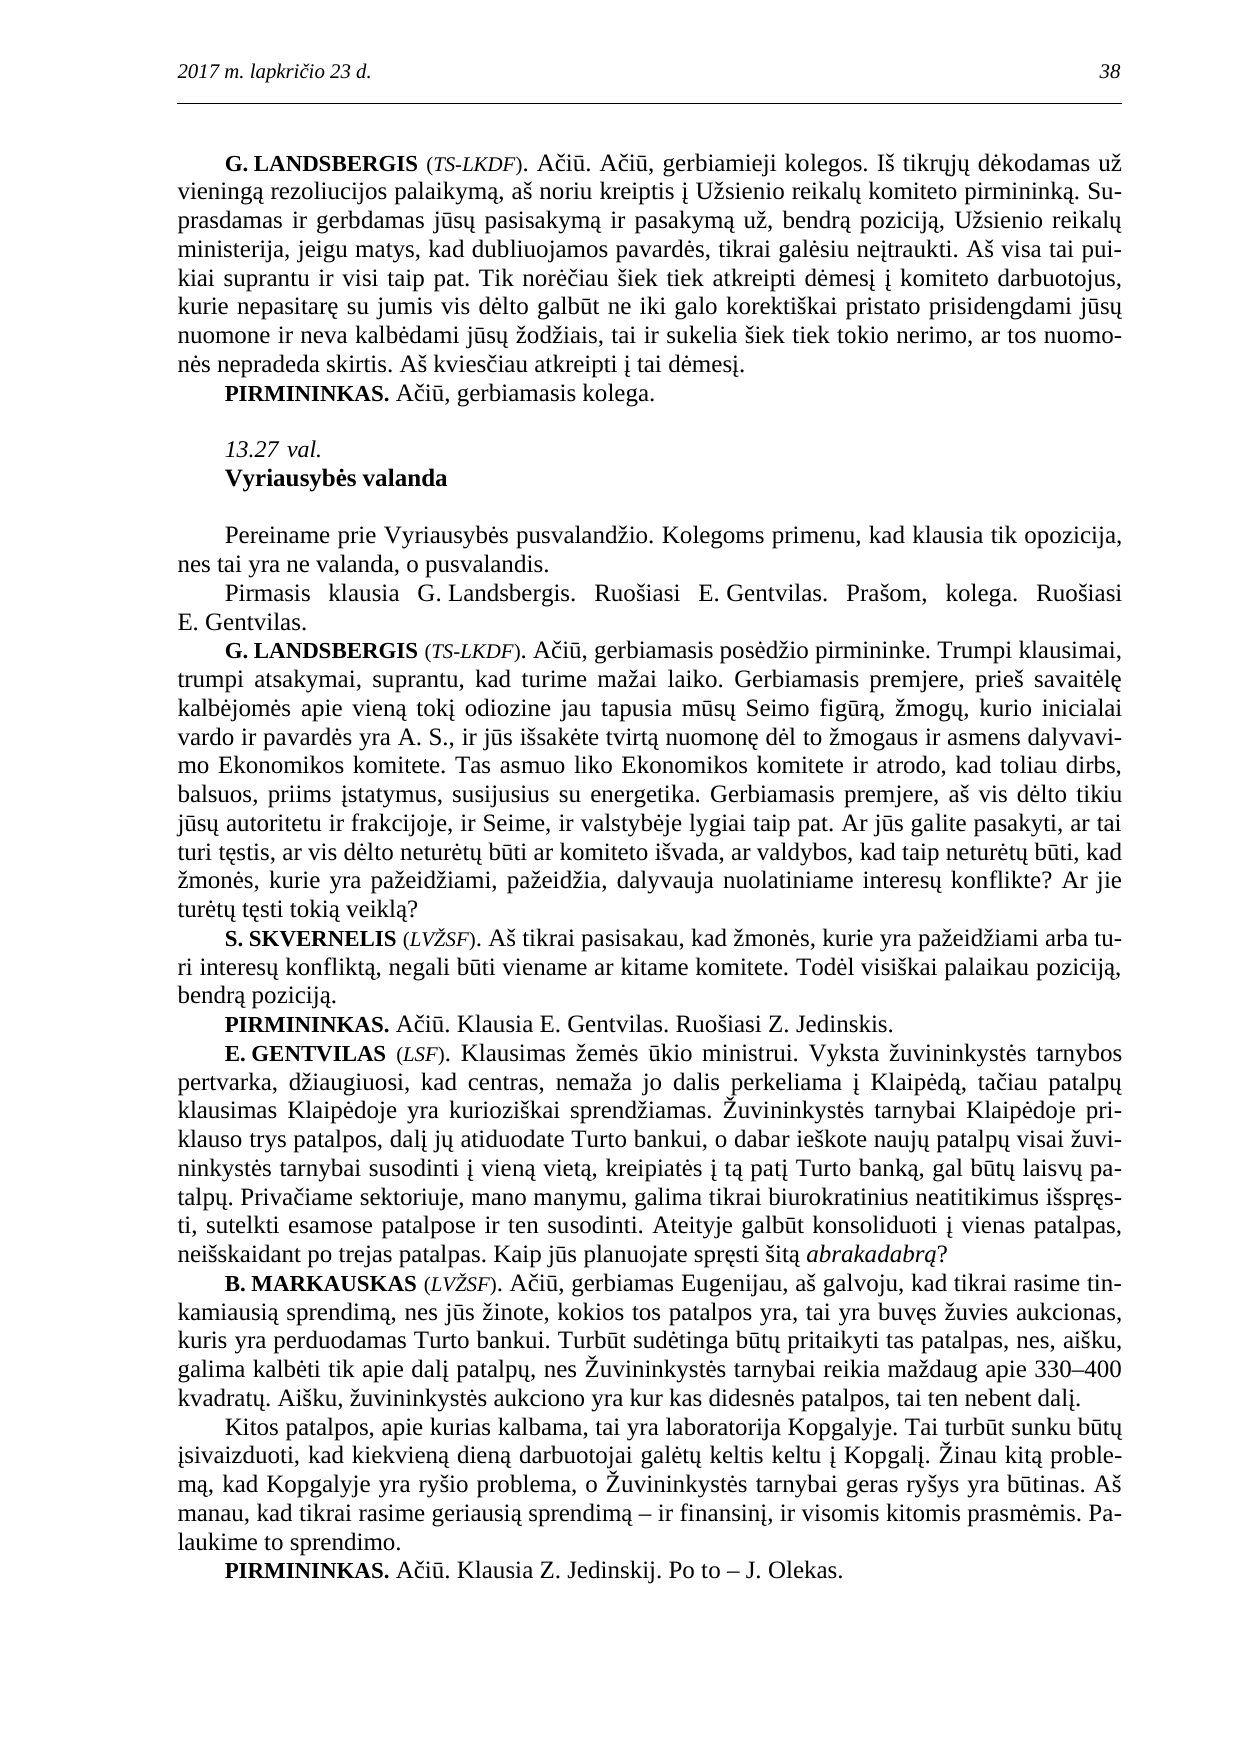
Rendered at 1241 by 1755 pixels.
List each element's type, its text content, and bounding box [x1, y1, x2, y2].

text S. SKVERNELIS (LVŽSF). Aš tik­rai pa­si­sa­kau, kad žmo­nės, ku­rie yra pa­žei­džia­mi ar­ba tu­ri in­te­re­sų kon­flik­tą, ne­ga­li bū­ti vie­na­me ar ki­ta­me ko­mi­te­te. To­dėl vi­siš­kai pa­lai­kau po­zi­ci­ją, ben­drą po­zi­ci­ją. [177, 923, 1122, 1009]
text PIRMININKAS. Ačiū, ger­bia­ma­sis ko­le­ga. [177, 378, 1122, 406]
text PIRMININKAS. Ačiū. Klau­sia Z. Je­dins­kij. Po to – J. Ole­kas. [177, 1555, 1122, 1584]
text Per­ei­na­me prie Vy­riau­sy­bės pus­va­lan­džio. Ko­le­goms pri­me­nu, kad klau­sia tik opo­zi­ci­ja, nes tai yra ne va­lan­da, o pus­va­lan­dis. [177, 520, 1122, 578]
text G. LANDSBERGIS (TS-LKDF). Ačiū. Ačiū, ger­bia­mie­ji ko­le­gos. Iš tik­rų­jų dė­ko­da­mas už vie­nin­gą re­zo­liu­ci­jos pa­lai­ky­mą, aš no­riu kreip­tis į Už­sie­nio rei­ka­lų ko­mi­te­to pir­mi­nin­ką. Su­pras­da­mas ir gerb­da­mas jū­sų pa­si­sa­ky­mą ir pa­sa­ky­mą už, ben­drą po­zi­ci­ją, Už­sie­nio rei­ka­lų mi­nis­te­ri­ja, jei­gu ma­tys, kad dub­liuo­ja­mos pa­var­dės, tik­rai ga­lė­siu ne­įtrauk­ti. Aš vi­sa tai pui­kiai su­pran­tu ir vi­si taip pat. Tik no­rė­čiau šiek tiek at­kreip­ti dė­me­sį į ko­mi­te­to dar­buo­to­jus, ku­rie ne­pa­si­ta­rę su ju­mis vis dėl­to gal­būt ne iki ga­lo ko­rek­tiš­kai pri­sta­to pri­si­deng­da­mi jū­sų nuo­mo­ne ir ne­va kal­bė­da­mi jū­sų žo­džiais, tai ir su­ke­lia šiek tiek to­kio ne­ri­mo, ar tos nuo­mo­nės ne­pra­de­da skir­tis. Aš kvies­čiau at­kreip­ti į tai dė­me­sį. [177, 148, 1122, 378]
text G. LANDSBERGIS (TS-LKDF). Ačiū, ger­bia­ma­sis po­sė­džio pir­mi­nin­ke. Trum­pi klau­si­mai, trum­pi at­sa­ky­mai, su­pran­tu, kad tu­ri­me ma­žai lai­ko. Ger­bia­ma­sis prem­je­re, prieš sa­vai­tė­lę kal­bė­jo­mės apie vie­ną to­kį odio­zi­ne jau ta­pu­sia mū­sų Sei­mo fi­gū­rą, žmo­gų, ku­rio ini­cia­lai var­do ir pa­var­dės yra A. S., ir jūs iš­sa­kė­te tvir­tą nuo­mo­nę dėl to žmo­gaus ir as­mens da­ly­va­vi­mo Eko­no­mi­kos ko­mi­te­te. Tas as­muo li­ko Eko­no­mi­kos ko­mi­te­te ir at­ro­do, kad to­liau dirbs, bal­suos, pri­ims įsta­ty­mus, su­si­ju­sius su ener­ge­ti­ka. Ger­bia­ma­sis prem­je­re, aš vis dėl­to ti­kiu jū­sų au­to­ri­te­tu ir frak­ci­jo­je, ir Sei­me, ir vals­ty­bė­je ly­giai taip pat. Ar jūs ga­li­te pa­sa­ky­ti, ar tai tu­ri tęs­tis, ar vis dėl­to ne­tu­rė­tų bū­ti ar ko­mi­te­to iš­va­da, ar val­dy­bos, kad taip ne­tu­rė­tų bū­ti, kad žmo­nės, ku­rie yra pa­žei­džia­mi, pa­žei­džia, da­ly­vau­ja nuo­la­ti­nia­me in­te­re­sų kon­flik­te? Ar jie tu­rė­tų tęs­ti to­kią veik­lą? [177, 635, 1122, 923]
text Pir­ma­sis klau­sia G. Land­sber­gis. Ruo­šia­si E. Gent­vi­las. Pra­šom, ko­le­ga. Ruo­šia­si E. Gent­vi­las. [177, 578, 1122, 635]
text Vy­riau­sy­bės va­lan­da [177, 463, 1122, 492]
text E. GENTVILAS (LSF). Klau­si­mas že­mės ūkio mi­nist­rui. Vyks­ta žu­vi­nin­kys­tės tar­ny­bos per­tvar­ka, džiau­giuo­si, kad cen­tras, ne­ma­ža jo da­lis per­ke­lia­ma į Klai­pė­dą, ta­čiau pa­tal­pų klau­si­mas Klai­pė­do­je yra ku­rio­ziš­kai spren­džia­mas. Žu­vi­nin­kys­tės tar­ny­bai Klai­pė­do­je pri­klau­so trys pa­tal­pos, da­lį jų ati­duo­da­te Tur­to ban­kui, o da­bar ieš­ko­te nau­jų pa­tal­pų vi­sai žu­vi­nin­kys­tės tar­ny­bai su­so­din­ti į vie­ną vie­tą, krei­pia­tės į tą pa­tį Tur­to ban­ką, gal bū­tų lais­vų pa­tal­pų. Pri­va­čia­me sek­to­riu­je, ma­no ma­ny­mu, ga­li­ma tik­rai biu­ro­kratinius ne­ati­ti­ki­mus iš­spręs­ti, su­telk­ti esa­mo­se pa­tal­po­se ir ten su­so­din­ti. At­ei­ty­je gal­būt kon­so­li­duo­ti į vie­nas pa­tal­pas, ne­iš­skai­dant po tre­jas pa­tal­pas. Kaip jūs pla­nuo­ja­te spręs­ti ši­tą ab­ra­ka­dab­rą? [177, 1038, 1122, 1268]
text Ki­tos pa­tal­pos, apie ku­rias kal­ba­ma, tai yra la­bo­ra­to­ri­ja Kop­ga­ly­je. Tai tur­būt sun­ku bū­tų įsi­vaiz­duo­ti, kad kiek­vie­ną die­ną dar­buo­to­jai ga­lė­tų kel­tis kel­tu į Kop­ga­lį. Ži­nau ki­tą pro­ble­mą, kad Kop­ga­ly­je yra ry­šio pro­ble­ma, o Žu­vi­nin­kys­tės tar­ny­bai ge­ras ry­šys yra bū­ti­nas. Aš ma­nau, kad tik­rai ra­si­me ge­riau­sią spren­di­mą – ir fi­nan­si­nį, ir vi­so­mis ki­to­mis pras­mė­mis. Pa­lau­ki­me to spren­di­mo. [177, 1412, 1122, 1555]
text PIRMININKAS. Ačiū. Klau­sia E. Gent­vi­las. Ruo­šia­si Z. Je­dins­kis. [177, 1009, 1122, 1038]
text 13.27 val. [224, 435, 1122, 463]
text B. MARKAUSKAS (LVŽSF). Ačiū, ger­bia­mas Eu­ge­ni­jau, aš gal­vo­ju, kad tik­rai ra­si­me tin­ka­miau­sią spren­di­mą, nes jūs ži­no­te, ko­kios tos pa­tal­pos yra, tai yra bu­vęs žu­vies auk­cio­nas, ku­ris yra per­duo­da­mas Tur­to ban­kui. Tur­būt su­dė­tin­ga bū­tų pri­tai­ky­ti tas pa­tal­pas, nes, aiš­ku, ga­li­ma kal­bė­ti tik apie da­lį pa­tal­pų, nes Žu­vi­nin­kys­tės tar­ny­bai rei­kia maž­daug apie 330–400 kvad­ra­tų. Aiš­ku, žu­vi­nin­kys­tės auk­cio­no yra kur kas di­des­nės pa­tal­pos, tai ten ne­bent da­lį. [177, 1268, 1122, 1412]
